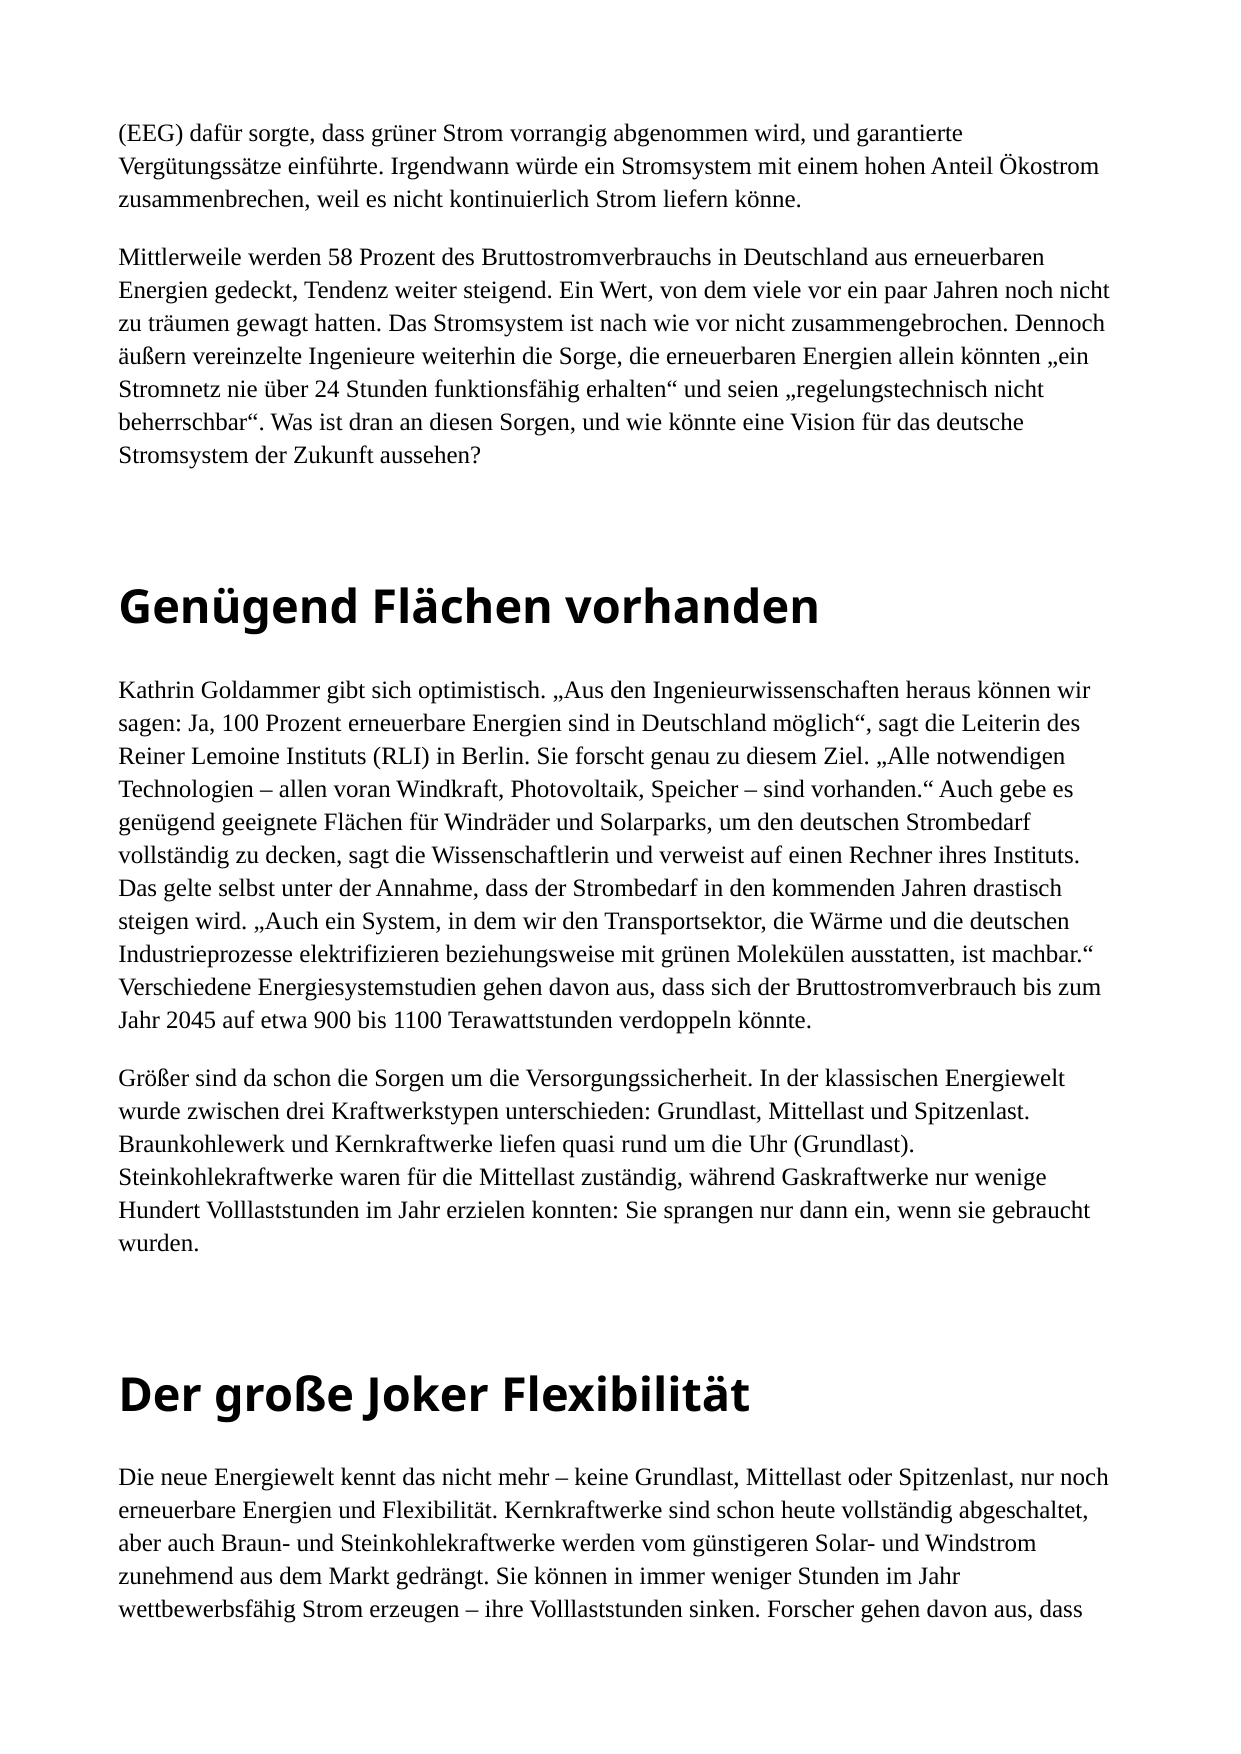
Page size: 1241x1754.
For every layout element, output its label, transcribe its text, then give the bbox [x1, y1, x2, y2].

subtitle Der große Joker Flexibilität [118, 1361, 1122, 1425]
text Kathrin Goldammer gibt sich optimistisch. „Aus den Ingenieurwissenschaften heraus können wir sagen: Ja, 100 Prozent erneuerbare Energien sind in Deutschland möglich“, sagt die Leiterin des Reiner Lemoine Instituts (RLI) in Berlin. Sie forscht genau zu diesem Ziel. „Alle notwendigen Technologien – allen voran Windkraft, Photovoltaik, Speicher – sind vorhanden.“ Auch gebe es genügend geeignete Flächen für Windräder und Solarparks, um den deutschen Strombedarf vollständig zu decken, sagt die Wissenschaftlerin und verweist auf einen Rechner ihres Instituts. Das gelte selbst unter der Annahme, dass der Strombedarf in den kommenden Jahren drastisch steigen wird. „Auch ein System, in dem wir den Transportsektor, die Wärme und die deutschen Industrieprozesse elektrifizieren beziehungsweise mit grünen Molekülen ausstatten, ist machbar.“ Verschiedene Energiesystemstudien gehen davon aus, dass sich der Bruttostromverbrauch bis zum Jahr 2045 auf etwa 900 bis 1100 Terawattstunden verdoppeln könnte. [118, 675, 1122, 1034]
text (EEG) dafür sorgte, dass grüner Strom vorrangig abgenommen wird, und garantierte Vergütungssätze einführte. Irgendwann würde ein Stromsystem mit einem hohen Anteil Ökostrom zusammenbrechen, weil es nicht kontinuierlich Strom liefern könne. [118, 118, 1122, 213]
text Mittlerweile werden 58 Prozent des Bruttostromverbrauchs in Deutschland aus erneuerbaren Energien gedeckt, Tendenz weiter steigend. Ein Wert, von dem viele vor ein paar Jahren noch nicht zu träumen gewagt hatten. Das Stromsystem ist nach wie vor nicht zusammengebrochen. Dennoch äußern vereinzelte Ingenieure weiterhin die Sorge, die erneuerbaren Energien allein könnten „ein Stromnetz nie über 24 Stunden funktionsfähig erhalten“ und seien „regelungstechnisch nicht beherrschbar“. Was ist dran an diesen Sorgen, und wie könnte eine Vision für das deutsche Stromsystem der Zukunft aussehen? [118, 242, 1122, 469]
text Die neue Energiewelt kennt das nicht mehr – keine Grundlast, Mittellast oder Spitzenlast, nur noch erneuerbare Energien und Flexibilität. Kernkraftwerke sind schon heute vollständig abgeschaltet, aber auch Braun- und Steinkohlekraftwerke werden vom günstigeren Solar- und Windstrom zunehmend aus dem Markt gedrängt. Sie können in immer weniger Stunden im Jahr wettbewerbsfähig Strom erzeugen – ihre Volllaststunden sinken. Forscher gehen davon aus, dass [118, 1462, 1122, 1623]
subtitle Genügend Flächen vorhanden [118, 573, 1122, 637]
text Größer sind da schon die Sorgen um die Versorgungssicherheit. In der klassischen Energiewelt wurde zwischen drei Kraftwerkstypen unterschieden: Grundlast, Mittellast und Spitzenlast. Braunkohlewerk und Kernkraftwerke liefen quasi rund um die Uhr (Grundlast). Steinkohlekraftwerke waren für die Mittellast zuständig, während Gaskraftwerke nur wenige Hundert Volllaststunden im Jahr erzielen konnten: Sie sprangen nur dann ein, wenn sie gebraucht wurden. [118, 1063, 1122, 1257]
